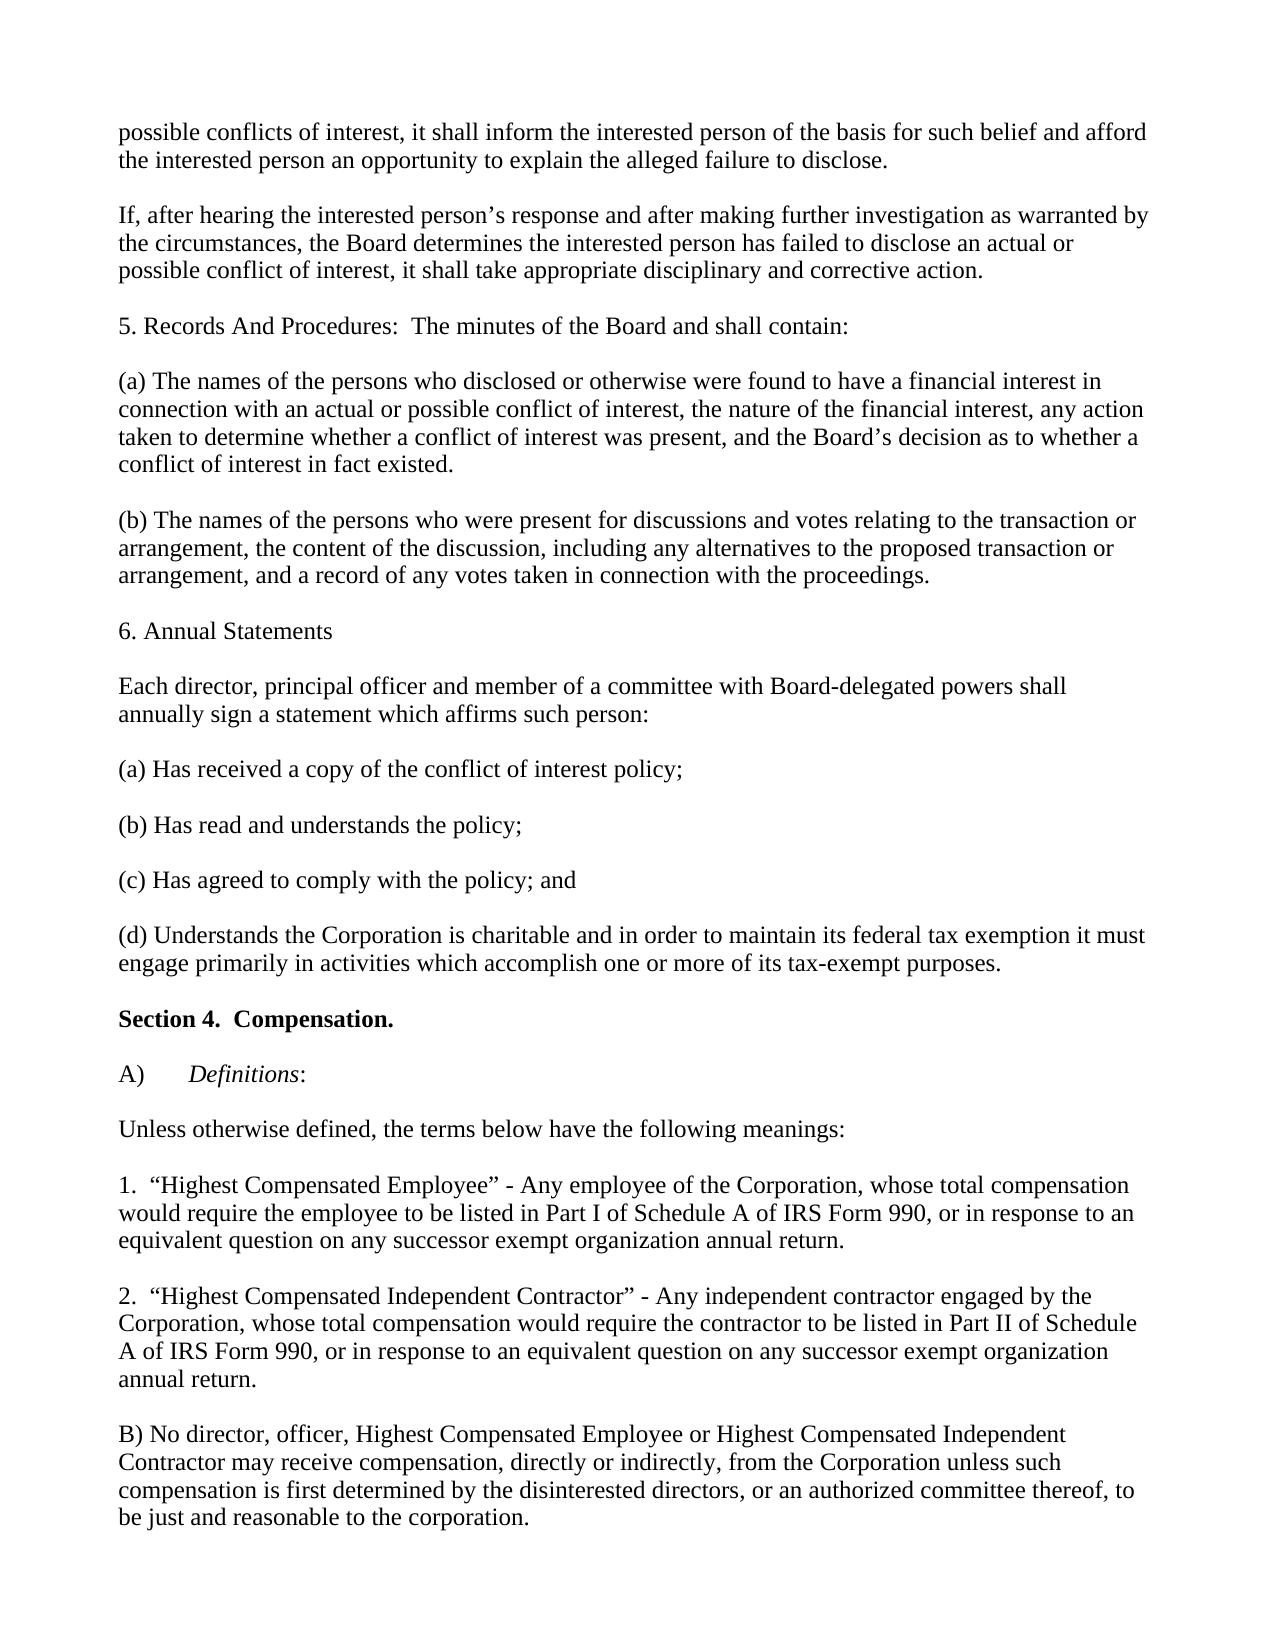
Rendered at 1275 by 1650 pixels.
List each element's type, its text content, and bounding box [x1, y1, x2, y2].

text (c) Has agreed to comply with the policy; and [118, 866, 1157, 894]
text (a) Has received a copy of the conflict of interest policy; [118, 755, 1157, 783]
text (d) Understands the Corporation is charitable and in order to maintain its federal tax exemption it must engage primarily in activities which accomplish one or more of its tax-exempt purposes. [118, 922, 1157, 977]
text If, after hearing the interested person’s response and after making further investigation as warranted by the circumstances, the Board determines the interested person has failed to disclose an actual or possible conflict of interest, it shall take appropriate disciplinary and corrective action. [118, 201, 1157, 284]
text Section 4. Compensation. [118, 1005, 1157, 1032]
text 1. “Highest Compensated Employee” - Any employee of the Corporation, whose total compensation would require the employee to be listed in Part I of Schedule A of IRS Form 990, or in response to an equivalent question on any successor exempt organization annual return. [118, 1171, 1157, 1254]
text 5. Records And Procedures: The minutes of the Board and shall contain: [118, 312, 1157, 340]
text Each director, principal officer and member of a committee with Board-delegated powers shall annually sign a statement which affirms such person: [118, 672, 1157, 728]
text 2. “Highest Compensated Independent Contractor” - Any independent contractor engaged by the Corporation, whose total compensation would require the contractor to be listed in Part II of Schedule A of IRS Form 990, or in response to an equivalent question on any successor exempt organization annual return. [118, 1282, 1157, 1393]
text (a) The names of the persons who disclosed or otherwise were found to have a financial interest in connection with an actual or possible conflict of interest, the nature of the financial interest, any action taken to determine whether a conflict of interest was present, and the Board’s decision as to whether a conflict of interest in fact existed. [118, 367, 1157, 478]
text (b) The names of the persons who were present for discussions and votes relating to the transaction or arrangement, the content of the discussion, including any alternatives to the proposed transaction or arrangement, and a record of any votes taken in connection with the proceedings. [118, 506, 1157, 589]
text 6. Annual Statements [118, 617, 1157, 644]
text Unless otherwise defined, the terms below have the following meanings: [118, 1116, 1157, 1143]
text (b) Has read and understands the policy; [118, 811, 1157, 838]
text B) No director, officer, Highest Compensated Employee or Highest Compensated Independent Contractor may receive compensation, directly or indirectly, from the Corporation unless such compensation is first determined by the disinterested directors, or an authorized committee thereof, to be just and reasonable to the corporation. [118, 1420, 1157, 1531]
text possible conflicts of interest, it shall inform the interested person of the basis for such belief and afford the interested person an opportunity to explain the alleged failure to disclose. [118, 118, 1157, 173]
text A) Definitions: [118, 1060, 1157, 1088]
